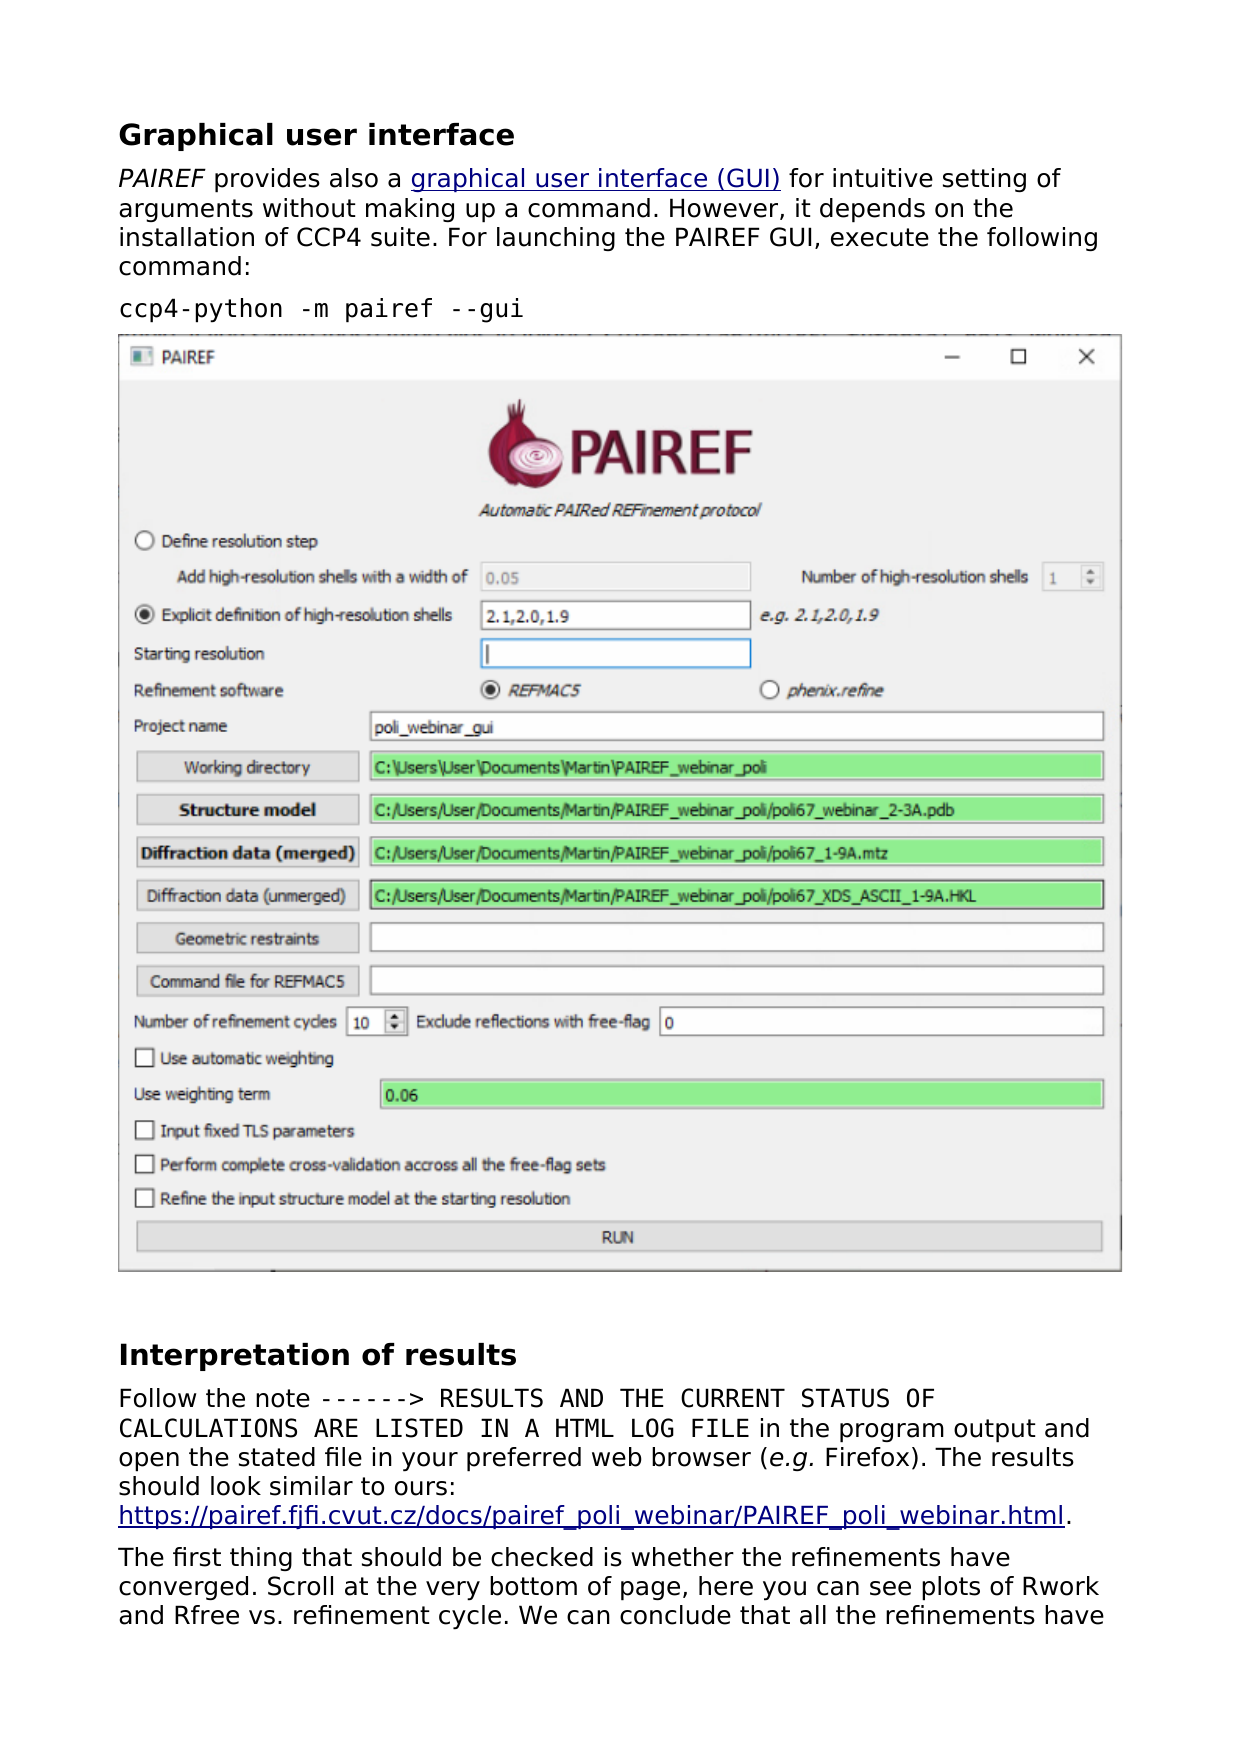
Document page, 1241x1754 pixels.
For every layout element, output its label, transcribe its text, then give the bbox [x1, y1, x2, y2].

text PAIREF provides also a graphical user interface (GUI) for intuitive setting of arguments without making up a command. However, it depends on the installation of CCP4 suite. For launching the PAIREF GUI, execute the following command: [118, 164, 1122, 281]
text ccp4-python -m pairef --gui [118, 294, 1122, 323]
text The first thing that should be checked is whether the refinements have converged. Scroll at the very bottom of page, here you can see plots of Rwork and Rfree vs. refinement cycle. We can conclude that all the refinements have [118, 1543, 1122, 1631]
subtitle Interpretation of results [118, 1338, 1122, 1372]
text Follow the note ------> RESULTS AND THE CURRENT STATUS OF CALCULATIONS ARE LISTED IN A HTML LOG FILE in the program output and open the stated file in your preferred web browser (e.g. Firefox). The results should look similar to ours: https://pairef.fjfi.cvut.cz/docs/pairef_poli_webinar/PAIREF_poli_webinar.html. [118, 1385, 1122, 1531]
subtitle Graphical user interface [118, 118, 1122, 152]
picture [118, 334, 1123, 1272]
